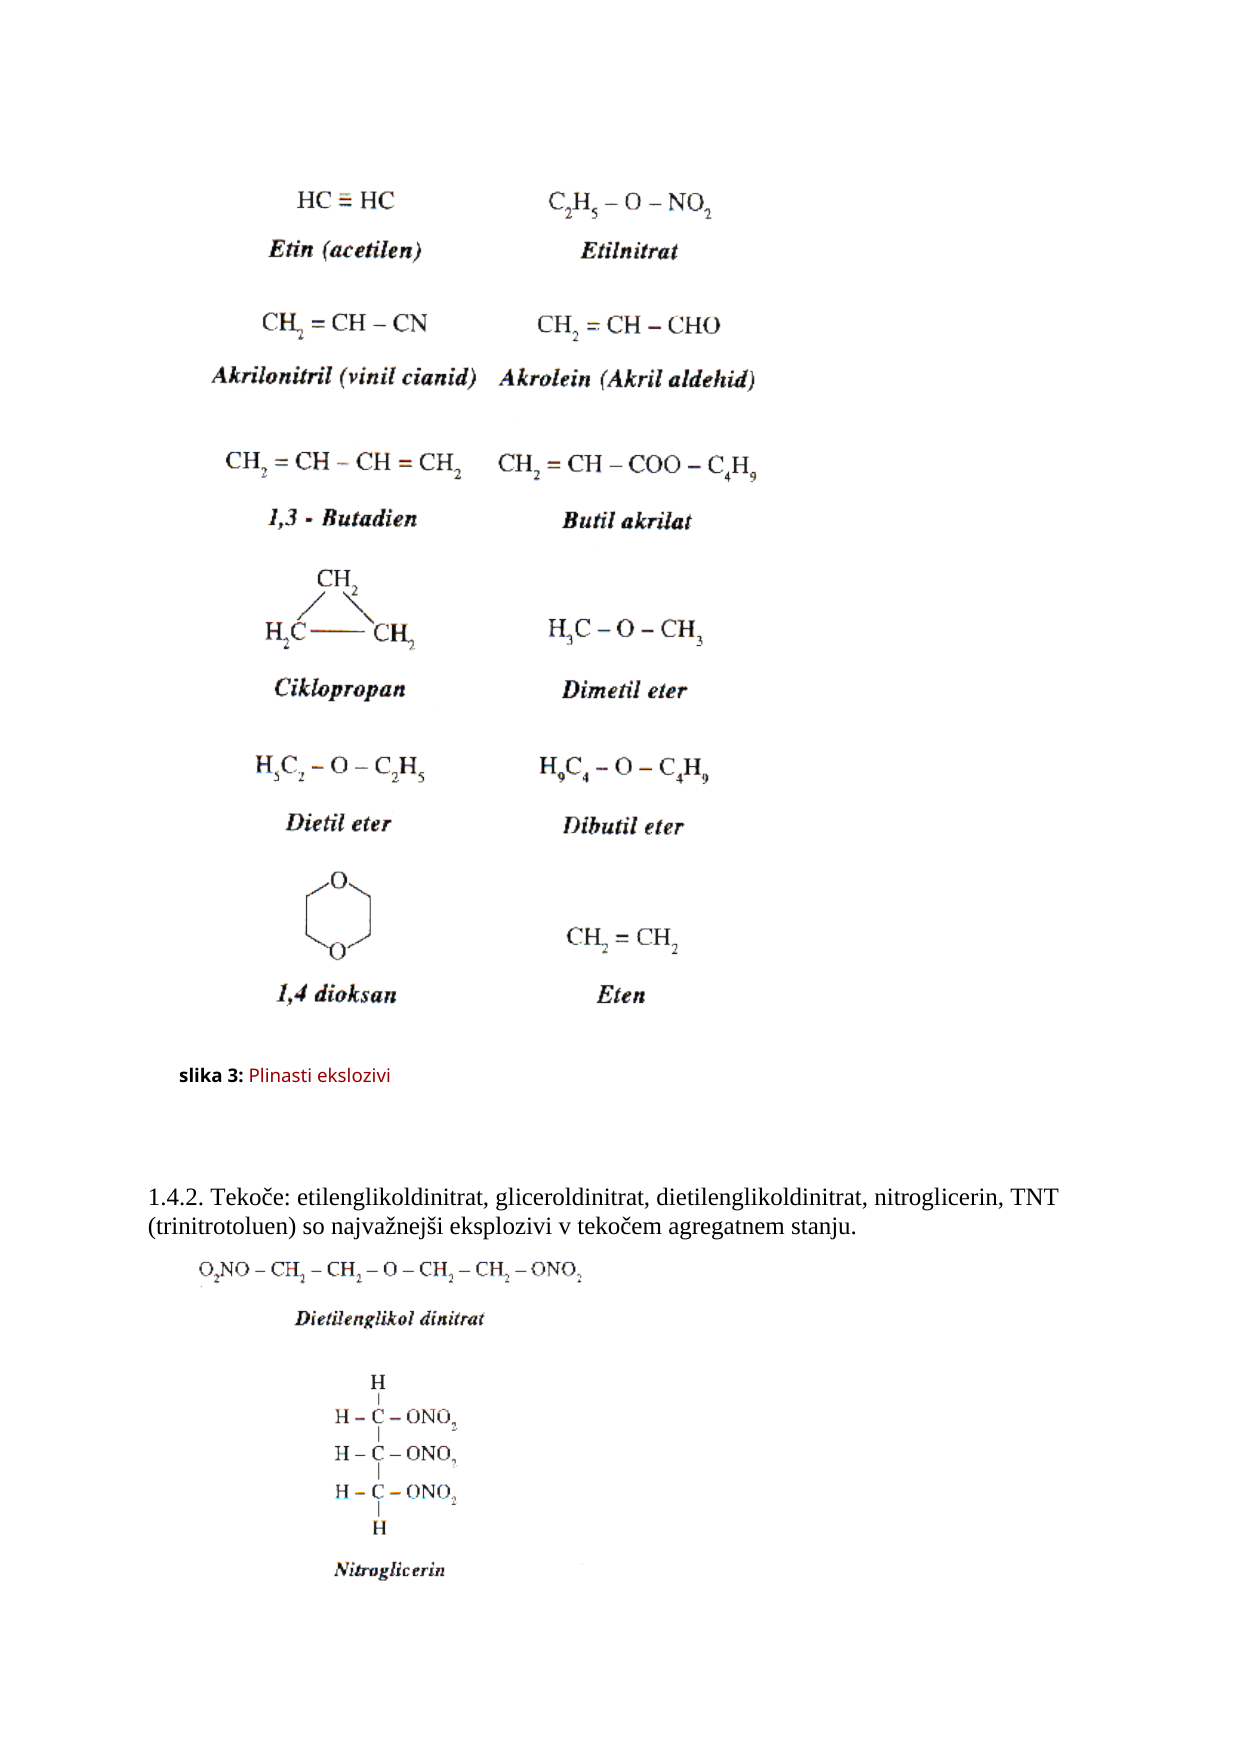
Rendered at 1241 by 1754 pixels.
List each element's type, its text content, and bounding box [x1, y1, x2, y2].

table_header slika 3: Plinasti ekslozivi [171, 148, 794, 1096]
table_header [140, 1240, 171, 1604]
picture [195, 1256, 586, 1587]
table_header [171, 1240, 610, 1604]
picture [195, 164, 770, 1025]
table_header [140, 148, 171, 1096]
text 1.4.2. Tekoče: etilenglikoldinitrat, gliceroldinitrat, dietilenglikoldinitrat, nitroglicerin, TNT (trinitrotoluen) so najvažnejši eksplozivi v tekočem agregatnem stanju. [148, 1096, 1093, 1240]
